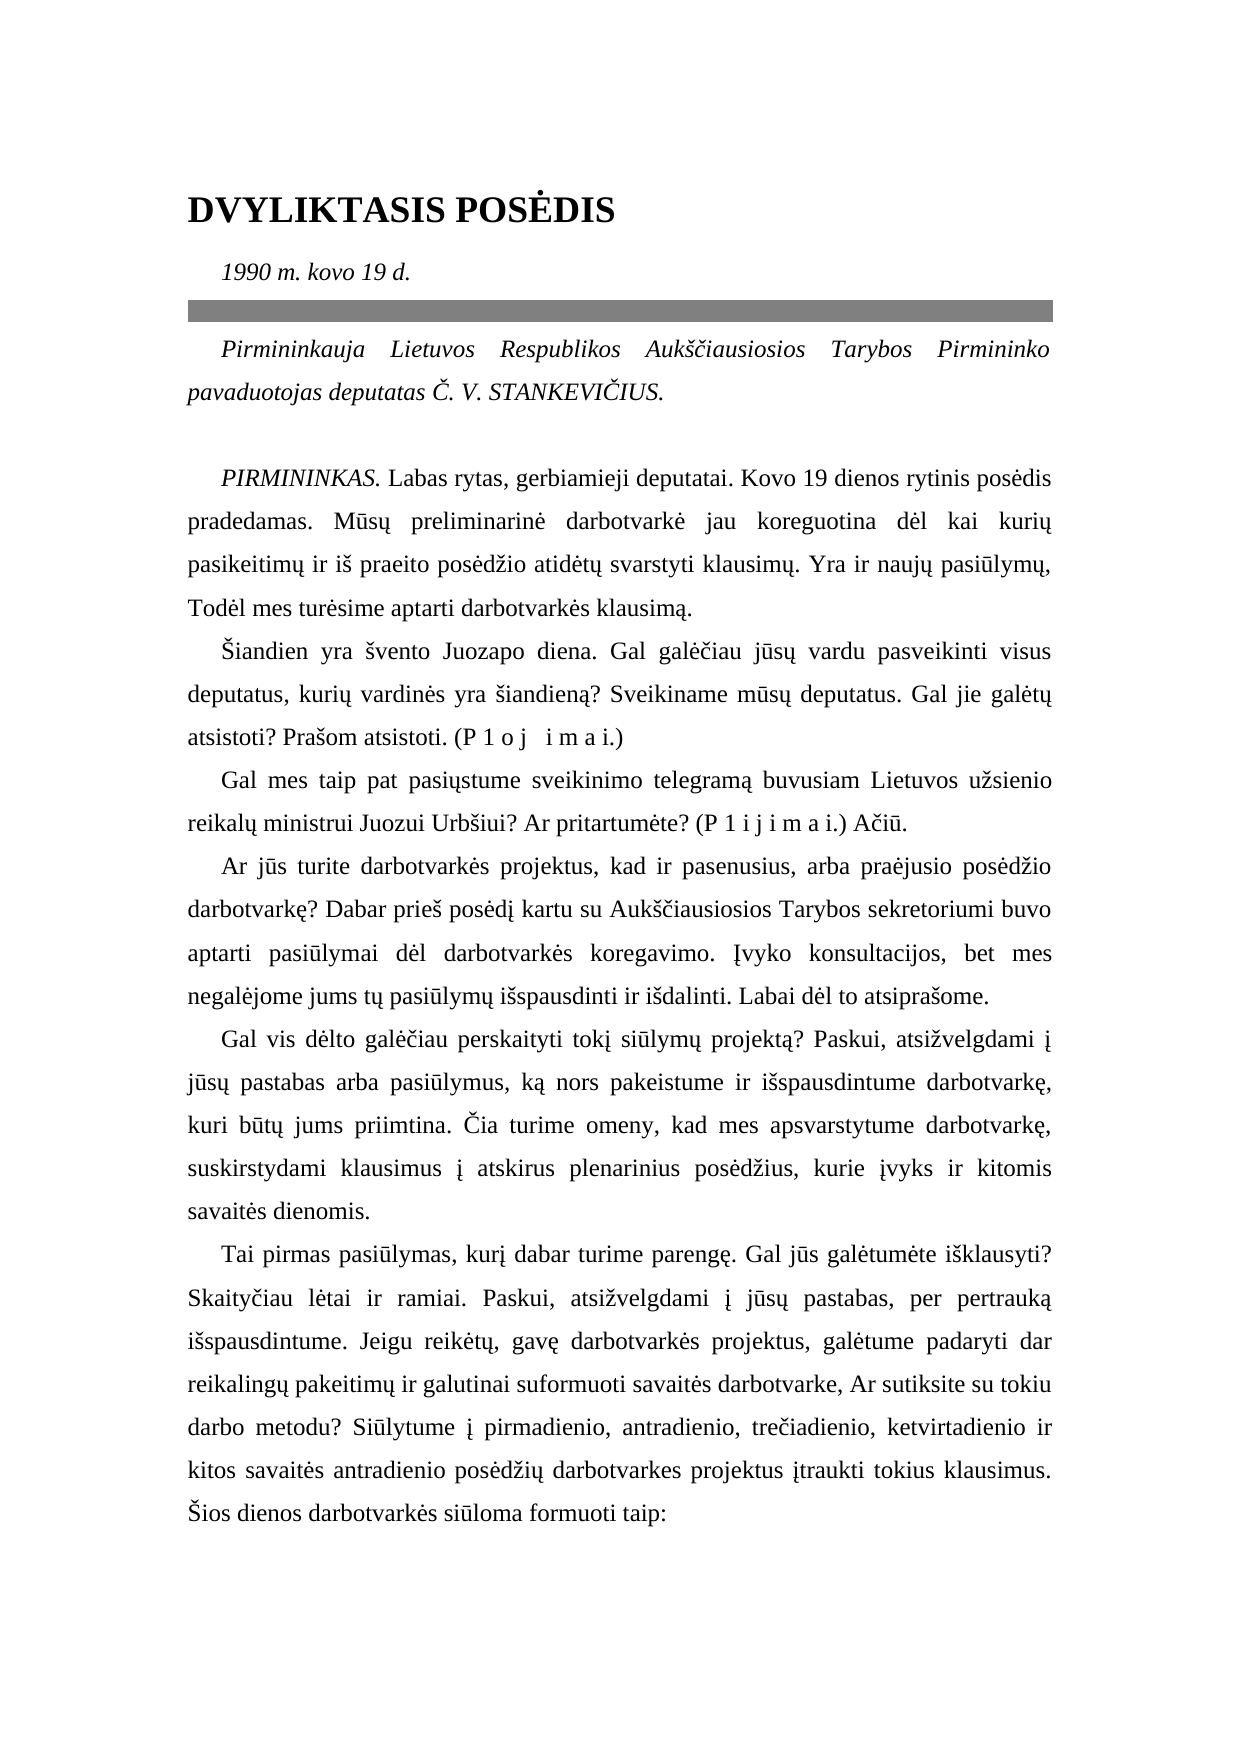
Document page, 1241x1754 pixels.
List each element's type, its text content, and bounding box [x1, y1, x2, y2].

text Pirmininkas. Labas rytas, gerbiamieji deputatai. Kovo 19 dienos rytinis posėdis pradedamas. Mūsų preliminarinė darbotvarkė jau koreguotina dėl kai kurių pasikeitimų ir iš praeito posėdžio atidėtų svarstyti klausimų. Yra ir naujų pasiūlymų, Todėl mes turėsime aptarti darbotvarkės klausimą. [187, 463, 1053, 621]
text Gal vis dėlto galėčiau perskaityti tokį siūlymų projektą? Paskui, atsižvelgdami į jūsų pastabas arba pasiūlymus, ką nors pakeistume ir išspausdintume darbotvarkę, kuri būtų jums priimtina. Čia turime omeny, kad mes apsvarstytume darbotvarkę, suskirstydami klausimus į atskirus plenarinius posėdžius, kurie įvyks ir kitomis savaitės dienomis. [187, 1024, 1053, 1225]
text Pirmininkauja Lietuvos Respublikos Aukščiausiosios Tarybos Pirmininko pavaduotojas deputatas Č. V. STANKEVIČIUS. [187, 334, 1053, 406]
text Ar jūs turite darbotvarkės projektus, kad ir pasenusius, arba praėjusio posėdžio darbotvarkę? Dabar prieš posėdį kartu su Aukščiausiosios Tarybos sekretoriumi buvo aptarti pasiūlymai dėl darbotvarkės koregavimo. Įvyko konsultacijos, bet mes negalėjome jums tų pasiūlymų išspausdinti ir išdalinti. Labai dėl to atsiprašome. [187, 851, 1053, 1009]
subtitle Dvyliktasis posėdis [187, 188, 1053, 231]
text Tai pirmas pasiūlymas, kurį dabar turime parengę. Gal jūs galėtumėte išklausyti? Skaityčiau lėtai ir ramiai. Paskui, atsižvelgdami į jūsų pastabas, per pertrauką išspausdintume. Jeigu reikėtų, gavę darbotvarkės projektus, galėtume padaryti dar reikalingų pakeitimų ir galutinai suformuoti savaitės darbotvarke, Ar sutiksite su tokiu darbo metodu? Siūlytume į pirmadienio, antradienio, trečiadienio, ketvirtadienio ir kitos savaitės antradienio posėdžių darbotvarkes projektus įtraukti tokius klausimus. Šios dienos darbotvarkės siūloma formuoti taip: [187, 1239, 1053, 1527]
text Šiandien yra švento Juozapo diena. Gal galėčiau jūsų vardu pasveikinti visus deputatus, kurių vardinės yra šiandieną? Sveikiname mūsų deputatus. Gal jie galėtų atsistoti? Prašom atsistoti. (P 1 o j i m a i.) [187, 636, 1053, 751]
text Gal mes taip pat pasiųstume sveikinimo telegramą buvusiam Lietuvos užsienio reikalų ministrui Juozui Urbšiui? Ar pritartumėte? (P 1 i j i m a i.) Ačiū. [187, 765, 1053, 837]
text 1990 m. kovo 19 d. [187, 257, 1053, 286]
